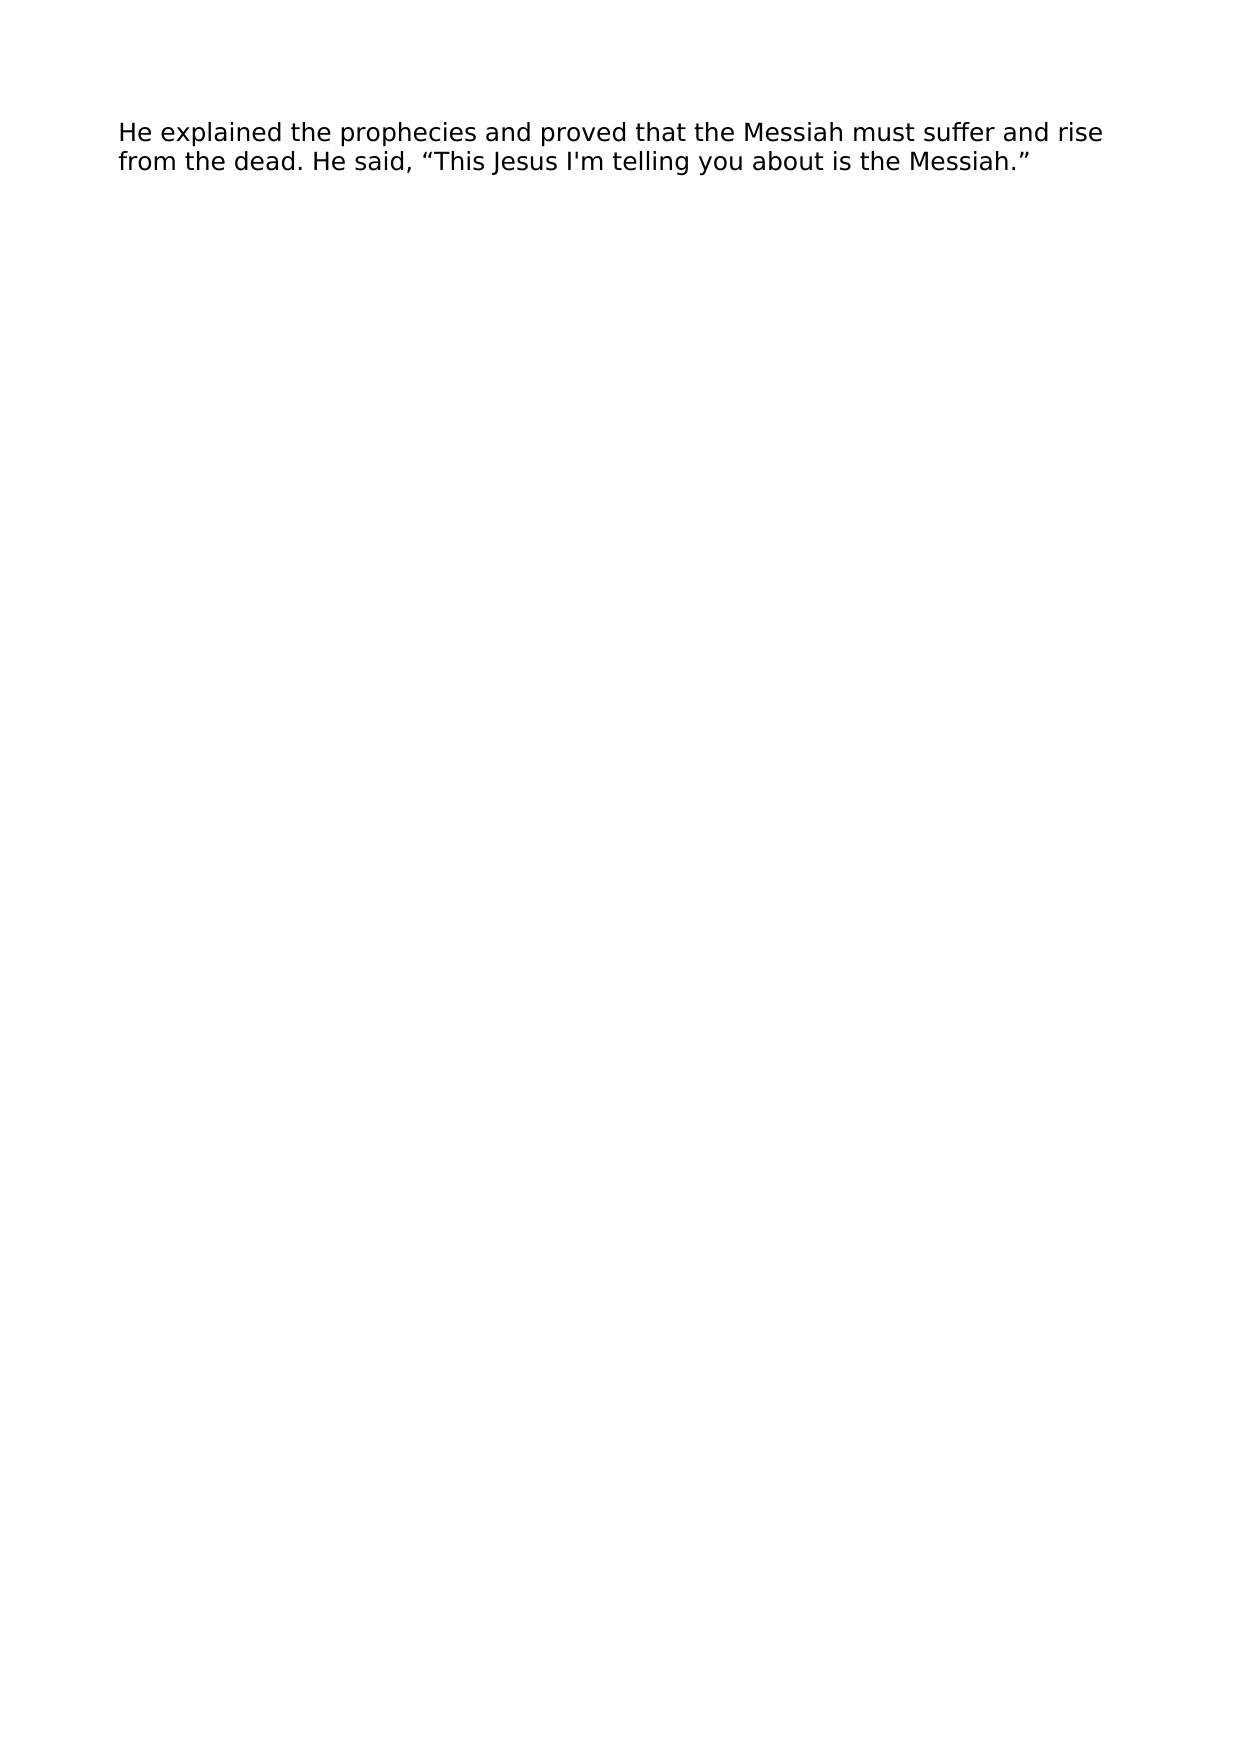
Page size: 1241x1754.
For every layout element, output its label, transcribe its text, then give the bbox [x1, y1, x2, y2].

text He explained the prophecies and proved that the Messiah must suffer and rise from the dead. He said, “This Jesus I'm telling you about is the Messiah.” [118, 118, 1122, 176]
